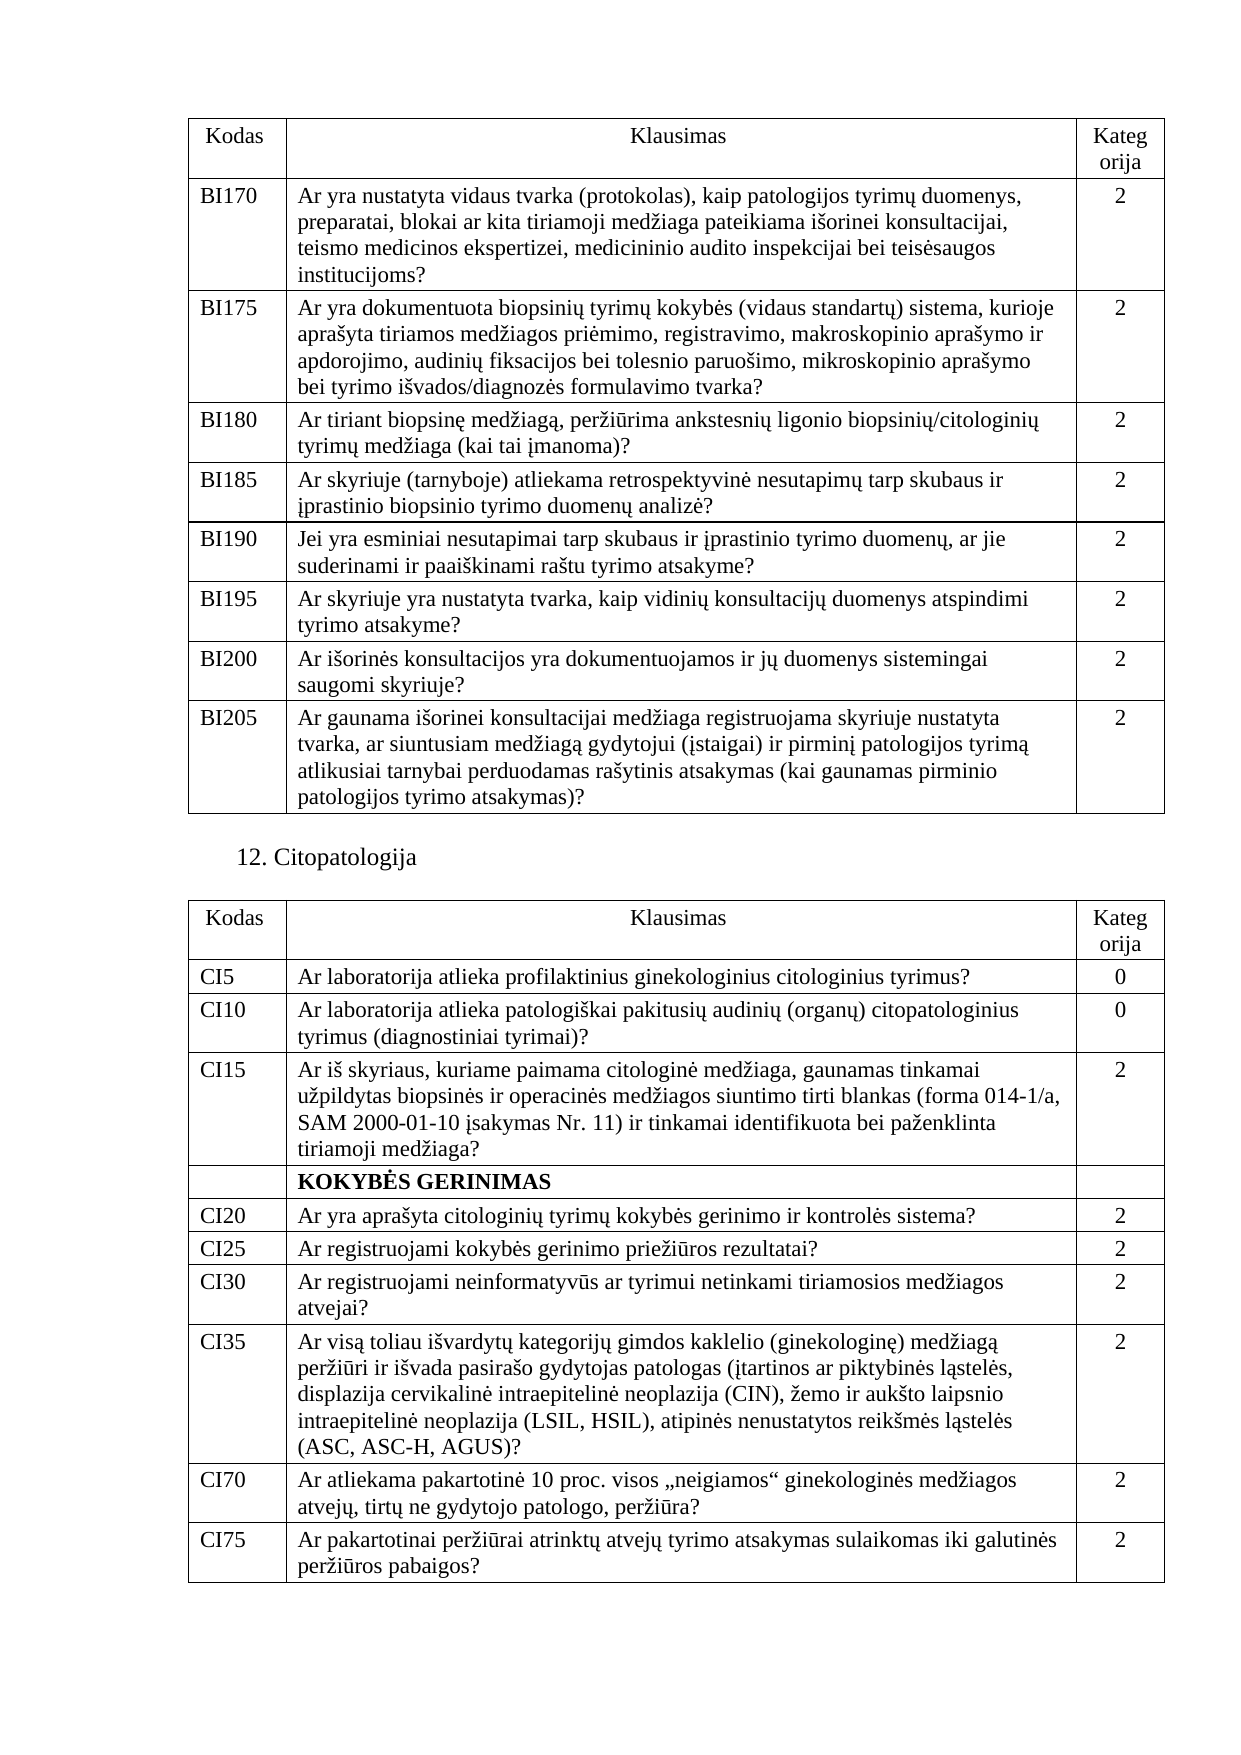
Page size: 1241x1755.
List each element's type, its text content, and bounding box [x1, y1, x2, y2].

table_cell 2 [1077, 291, 1164, 402]
table_cell Ar laboratorija atlieka profilaktinius ginekologinius citologinius tyrimus? [287, 960, 1076, 993]
table_cell 2 [1077, 463, 1164, 521]
table_header Klausimas [287, 119, 1076, 178]
table_cell BI205 [189, 701, 286, 812]
table_cell Ar registruojami kokybės gerinimo priežiūros rezultatai? [287, 1232, 1076, 1264]
table_header Klausimas [287, 901, 1076, 959]
table_cell CI25 [189, 1232, 286, 1264]
table_cell BI195 [189, 582, 286, 641]
table_cell CI70 [189, 1464, 286, 1522]
table_cell 0 [1077, 960, 1164, 993]
table_cell CI35 [189, 1325, 286, 1462]
table_cell Ar iš skyriaus, kuriame paimama citologinė medžiaga, gaunamas tinkamai užpildytas biopsinės ir operacinės medžiagos siuntimo tirti blankas (forma 014-1/a, SAM 2000-01-10 įsakymas Nr. 11) ir tinkamai identifikuota bei paženklinta tiriamoji medžiaga? [287, 1053, 1076, 1164]
table_cell [1077, 1166, 1164, 1198]
table_cell CI30 [189, 1265, 286, 1324]
table_cell CI75 [189, 1523, 286, 1582]
table_cell Ar pakartotinai peržiūrai atrinktų atvejų tyrimo atsakymas sulaikomas iki galutinės peržiūros pabaigos? [287, 1523, 1076, 1582]
table_cell CI15 [189, 1053, 286, 1164]
table_cell Ar gaunama išorinei konsultacijai medžiaga registruojama skyriuje nustatyta tvarka, ar siuntusiam medžiagą gydytojui (įstaigai) ir pirminį patologijos tyrimą atlikusiai tarnybai perduodamas rašytinis atsakymas (kai gaunamas pirminio patologijos tyrimo atsakymas)? [287, 701, 1076, 812]
table_header Kodas [189, 119, 286, 178]
table_cell CI5 [189, 960, 286, 993]
table_header Kodas [189, 901, 286, 959]
table_cell Ar yra aprašyta citologinių tyrimų kokybės gerinimo ir kontrolės sistema? [287, 1199, 1076, 1231]
table_cell BI190 [189, 523, 286, 581]
table_header Kategorija [1077, 119, 1164, 178]
table_cell [189, 1166, 286, 1198]
table_cell 2 [1077, 582, 1164, 641]
table_cell 2 [1077, 1464, 1164, 1522]
table_cell Ar visą toliau išvardytų kategorijų gimdos kaklelio (ginekologinę) medžiagą peržiūri ir išvada pasirašo gydytojas patologas (įtartinos ar piktybinės ląstelės, displazija cervikalinė intraepitelinė neoplazija (CIN), žemo ir aukšto laipsnio intraepitelinė neoplazija (LSIL, HSIL), atipinės nenustatytos reikšmės ląstelės (ASC, ASC-H, AGUS)? [287, 1325, 1076, 1462]
table_cell 2 [1077, 403, 1164, 462]
table_cell Ar tiriant biopsinę medžiagą, peržiūrima ankstesnių ligonio biopsinių/citologinių tyrimų medžiaga (kai tai įmanoma)? [287, 403, 1076, 462]
table_cell Ar yra nustatyta vidaus tvarka (protokolas), kaip patologijos tyrimų duomenys, preparatai, blokai ar kita tiriamoji medžiaga pateikiama išorinei konsultacijai, teismo medicinos ekspertizei, medicininio audito inspekcijai bei teisėsaugos institucijoms? [287, 179, 1076, 290]
table_cell 2 [1077, 1199, 1164, 1231]
table_cell KOKYBĖS GERINIMAS [287, 1166, 1076, 1198]
table_cell 2 [1077, 523, 1164, 581]
table_cell BI175 [189, 291, 286, 402]
table_cell 2 [1077, 701, 1164, 812]
table_cell 2 [1077, 642, 1164, 700]
table_cell Ar yra dokumentuota biopsinių tyrimų kokybės (vidaus standartų) sistema, kurioje aprašyta tiriamos medžiagos priėmimo, registravimo, makroskopinio aprašymo ir apdorojimo, audinių fiksacijos bei tolesnio paruošimo, mikroskopinio aprašymo bei tyrimo išvados/diagnozės formulavimo tvarka? [287, 291, 1076, 402]
table_cell Ar registruojami neinformatyvūs ar tyrimui netinkami tiriamosios medžiagos atvejai? [287, 1265, 1076, 1324]
table_cell 0 [1077, 994, 1164, 1052]
table_cell 2 [1077, 1265, 1164, 1324]
table_cell Jei yra esminiai nesutapimai tarp skubaus ir įprastinio tyrimo duomenų, ar jie suderinami ir paaiškinami raštu tyrimo atsakyme? [287, 523, 1076, 581]
table_cell BI200 [189, 642, 286, 700]
table_cell Ar atliekama pakartotinė 10 proc. visos „neigiamos“ ginekologinės medžiagos atvejų, tirtų ne gydytojo patologo, peržiūra? [287, 1464, 1076, 1522]
table_header Kategorija [1077, 901, 1164, 959]
table_cell 2 [1077, 1523, 1164, 1582]
table_cell BI180 [189, 403, 286, 462]
table_cell Ar išorinės konsultacijos yra dokumentuojamos ir jų duomenys sistemingai saugomi skyriuje? [287, 642, 1076, 700]
table_cell 2 [1077, 1053, 1164, 1164]
table_cell 2 [1077, 1325, 1164, 1462]
table_cell Ar laboratorija atlieka patologiškai pakitusių audinių (organų) citopatologinius tyrimus (diagnostiniai tyrimai)? [287, 994, 1076, 1052]
table_cell BI170 [189, 179, 286, 290]
table_cell Ar skyriuje (tarnyboje) atliekama retrospektyvinė nesutapimų tarp skubaus ir įprastinio biopsinio tyrimo duomenų analizė? [287, 463, 1076, 521]
table_cell 2 [1077, 1232, 1164, 1264]
table_cell CI10 [189, 994, 286, 1052]
text 12. Citopatologija [177, 842, 1122, 871]
table_cell Ar skyriuje yra nustatyta tvarka, kaip vidinių konsultacijų duomenys atspindimi tyrimo atsakyme? [287, 582, 1076, 641]
table_cell CI20 [189, 1199, 286, 1231]
table_cell BI185 [189, 463, 286, 521]
table_cell 2 [1077, 179, 1164, 290]
